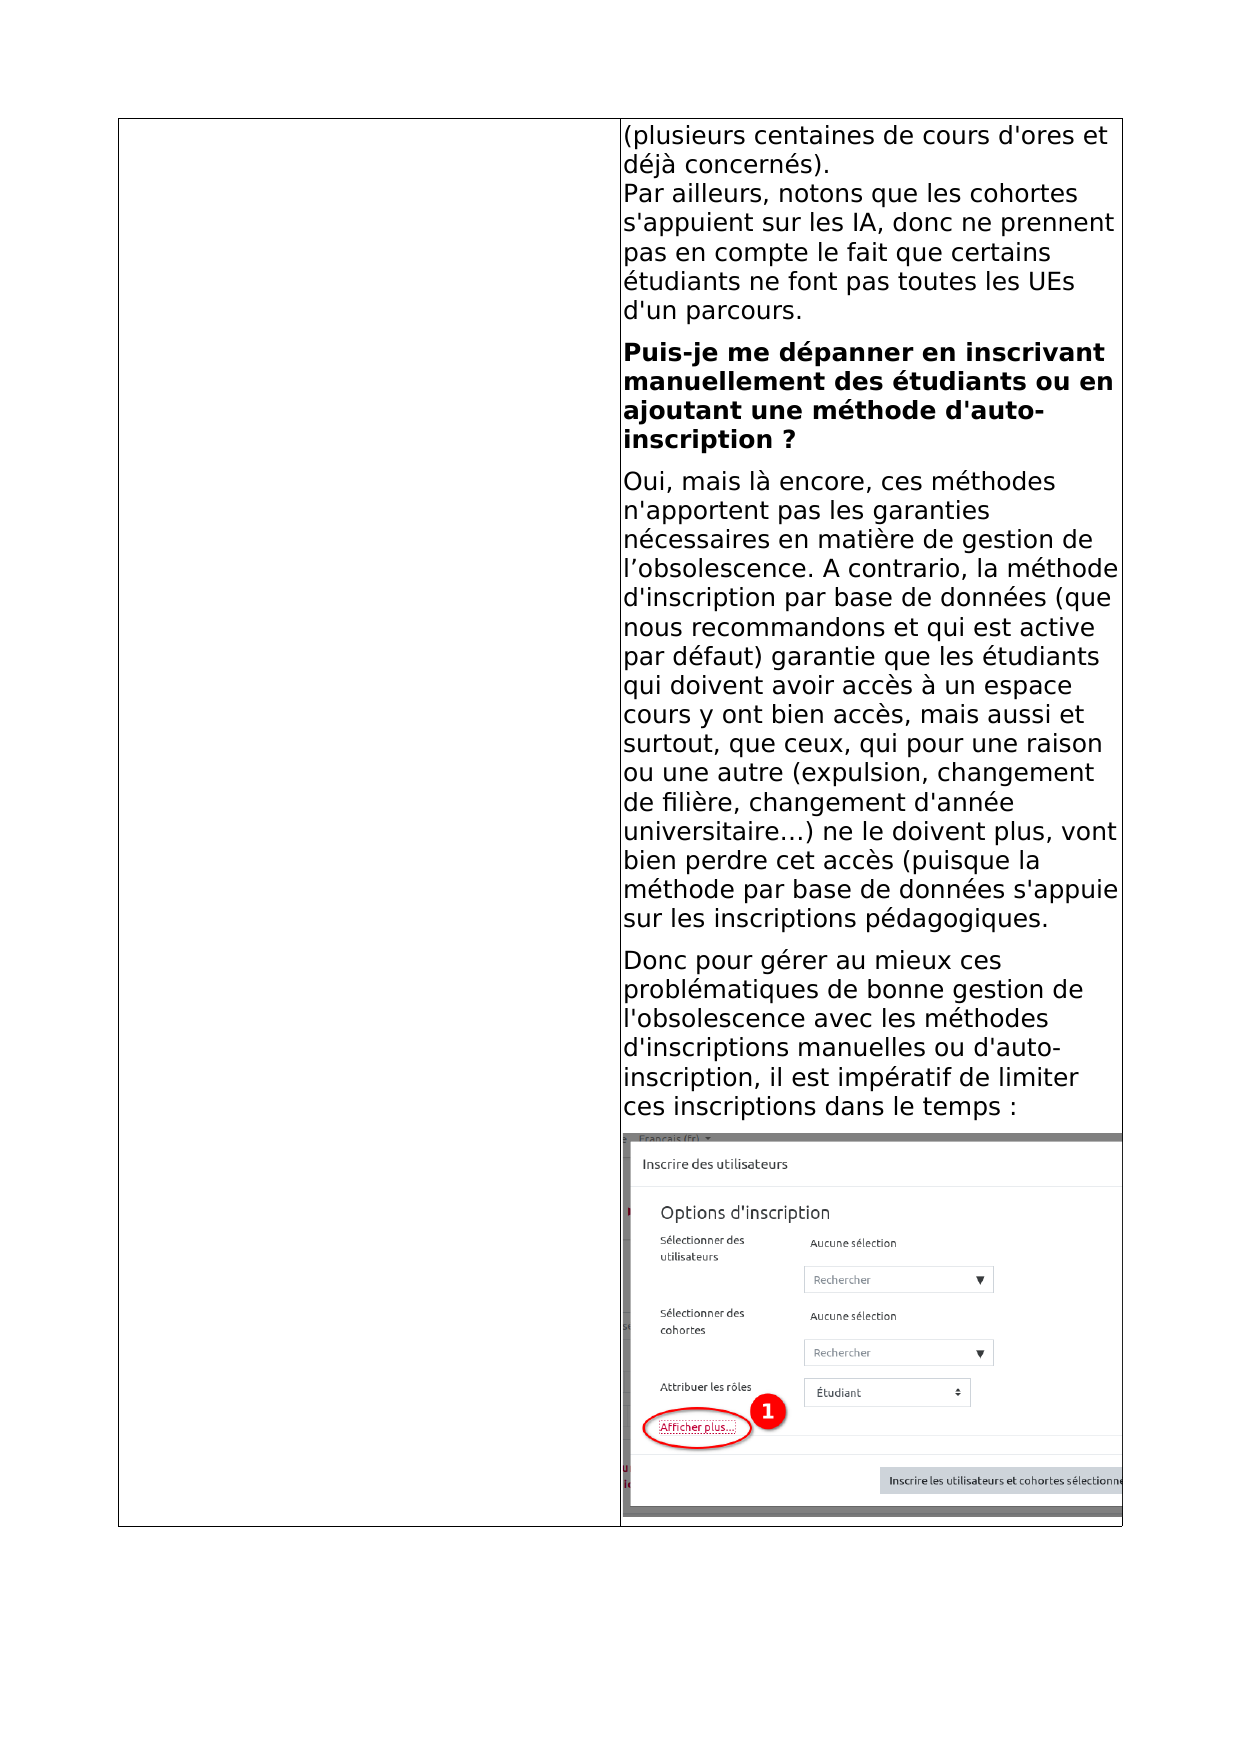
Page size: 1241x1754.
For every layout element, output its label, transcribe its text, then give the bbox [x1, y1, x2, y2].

table_header (plusieurs centaines de cours d'ores et déjà concernés). Par ailleurs, notons que les cohortes s'appuient sur les IA, donc ne prennent pas en compte le fait que certains étudiants ne font pas toutes les UEs d'un parcours. Puis-je me dépanner en inscrivant manuellement des étudiants ou en ajoutant une méthode d'auto-inscription ? Oui, mais là encore, ces méthodes n'apportent pas les garanties nécessaires en matière de gestion de l’obsolescence. A contrario, la méthode d'inscription par base de données (que nous recommandons et qui est active par défaut) garantie que les étudiants qui doivent avoir accès à un espace cours y ont bien accès, mais aussi et surtout, que ceux, qui pour une raison ou une autre (expulsion, changement de filière, changement d'année universitaire…) ne le doivent plus, vont bien perdre cet accès (puisque la méthode par base de données s'appuie sur les inscriptions pédagogiques. Donc pour gérer au mieux ces problématiques de bonne gestion de l'obsolescence avec les méthodes d'inscriptions manuelles ou d'auto-inscription, il est impératif de limiter ces inscriptions dans le temps : [621, 119, 1122, 1526]
picture [622, 1133, 1123, 1517]
table_header [119, 119, 620, 1526]
